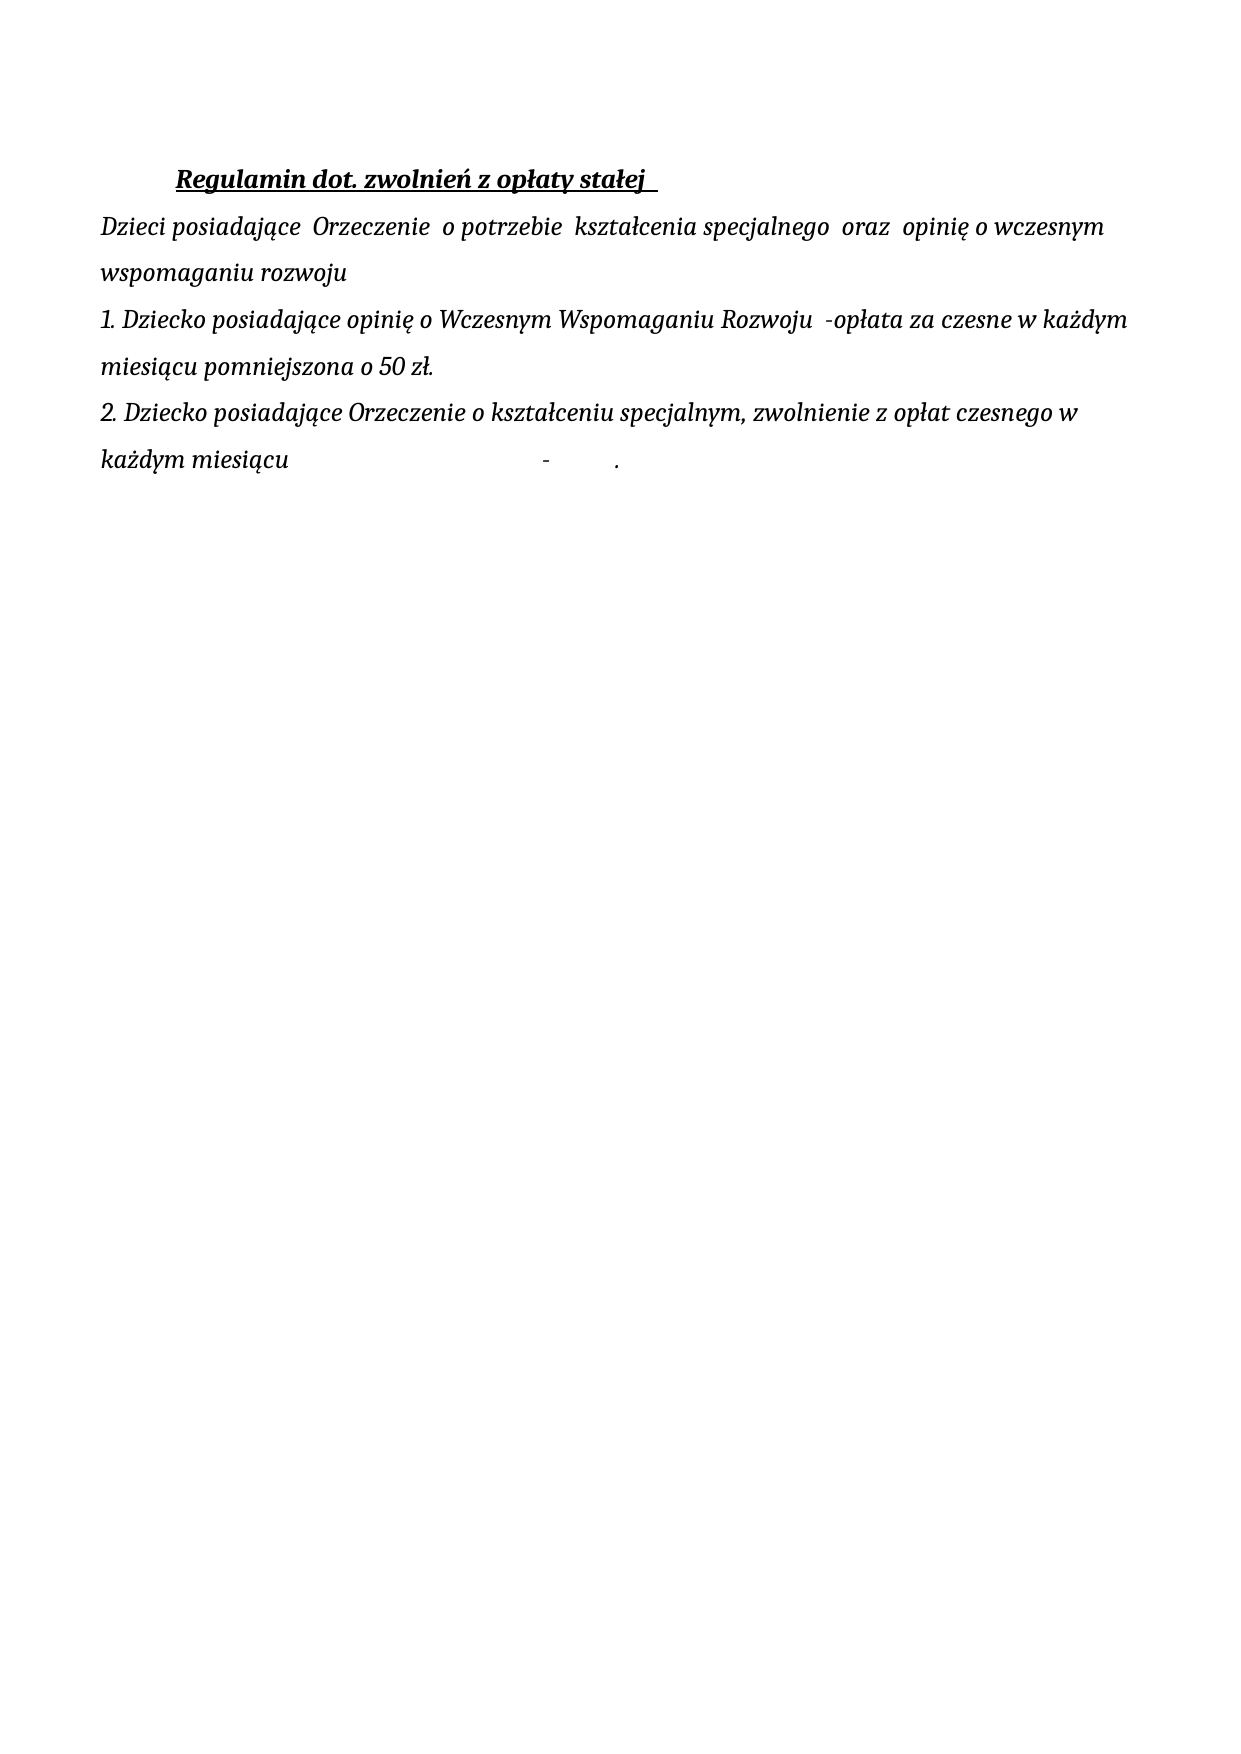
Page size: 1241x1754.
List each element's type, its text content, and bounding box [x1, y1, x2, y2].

text 2. Dziecko posiadające Orzeczenie o kształceniu specjalnym, zwolnienie z opłat czesnego w każdym miesiącu - . [100, 397, 1141, 475]
text Dzieci posiadające Orzeczenie o potrzebie kształcenia specjalnego oraz opinię o wczesnym wspomaganiu rozwoju [100, 211, 1141, 288]
text Regulamin dot. zwolnień z opłaty stałej [175, 164, 1141, 195]
text 1. Dziecko posiadające opinię o Wczesnym Wspomaganiu Rozwoju -opłata za czesne w każdym miesiącu pomniejszona o 50 zł. [100, 304, 1141, 382]
